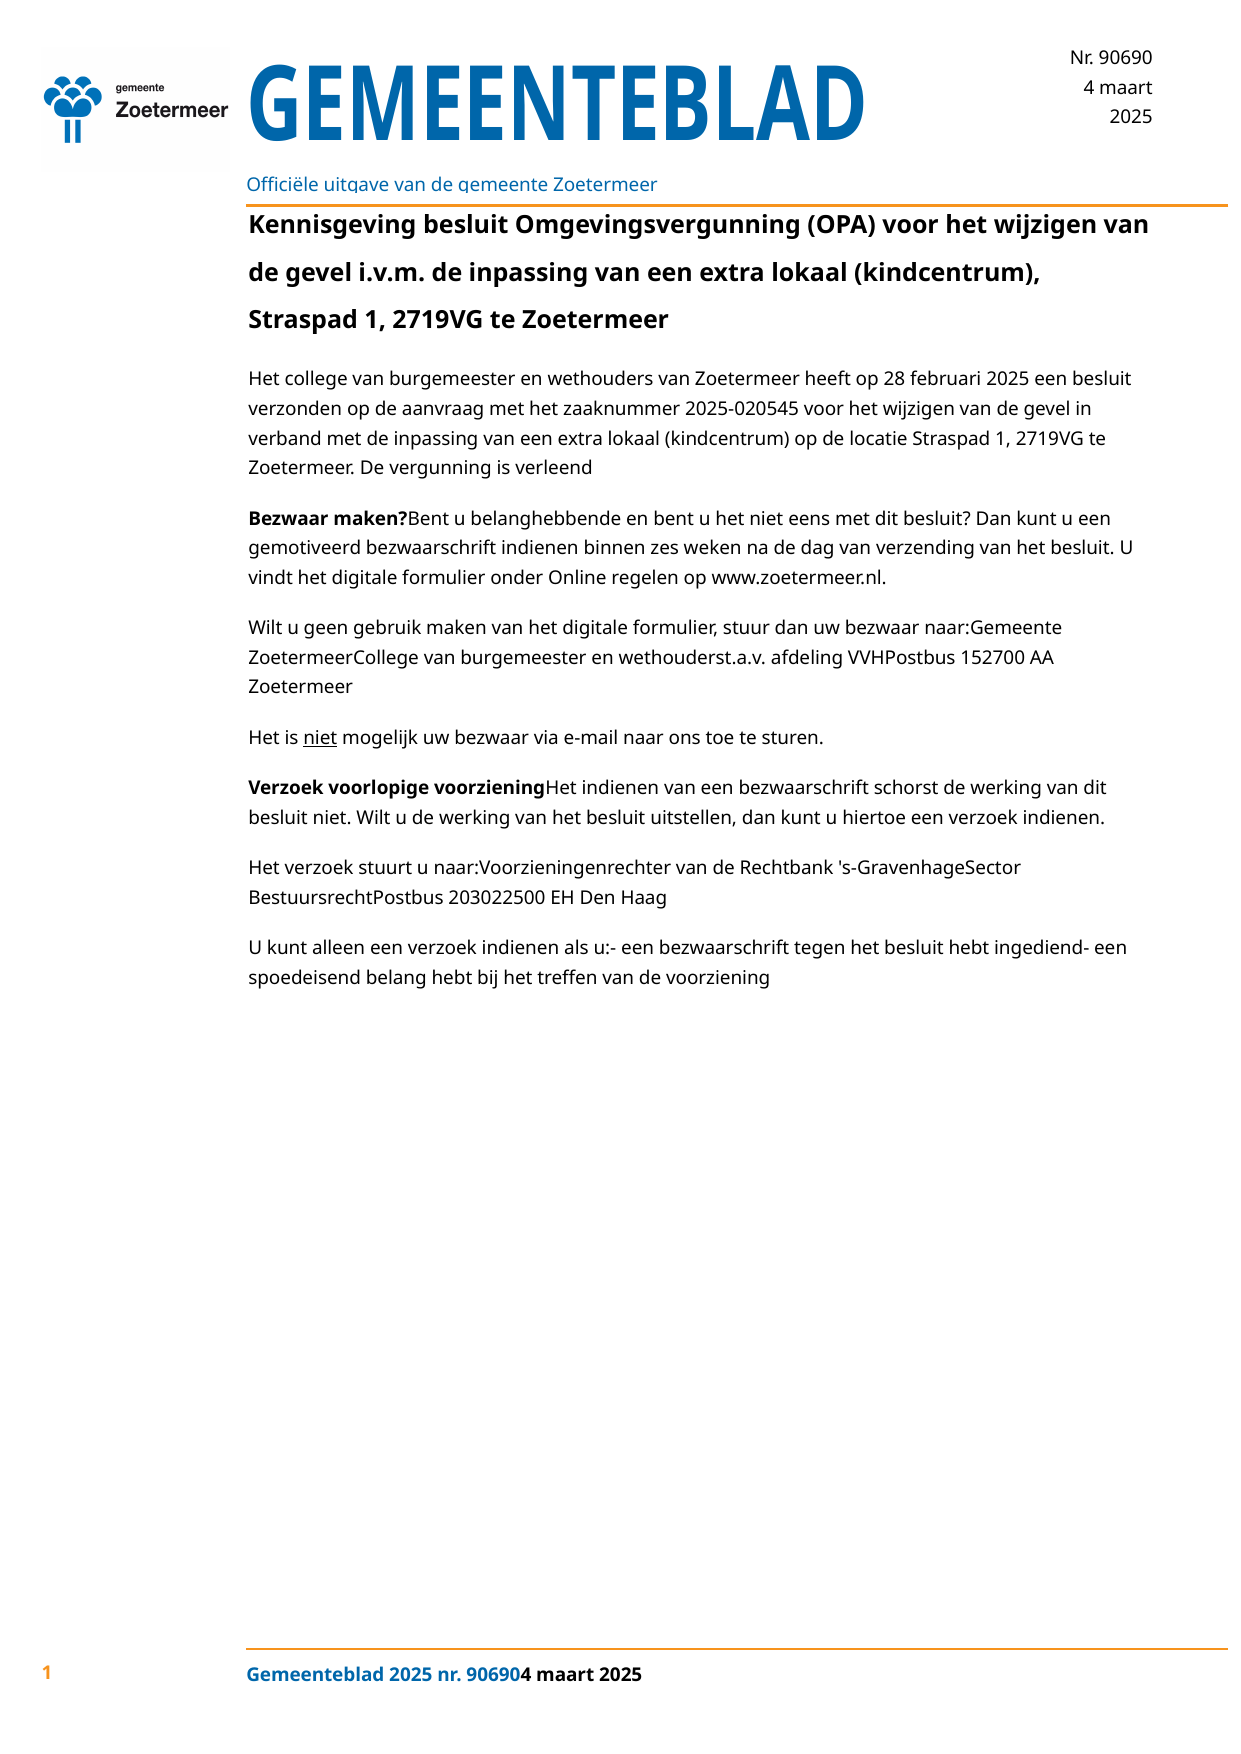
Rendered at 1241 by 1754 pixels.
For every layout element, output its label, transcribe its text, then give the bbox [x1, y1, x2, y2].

text Bezwaar maken?Bent u belanghebbende en bent u het niet eens met dit besluit? Dan kunt u een gemotiveerd bezwaarschrift indienen binnen zes weken na de dag van verzending van het besluit. U vindt het digitale formulier onder Online regelen op www.zoetermeer.nl. [248, 505, 1152, 589]
text Wilt u geen gebruik maken van het digitale formulier, stuur dan uw bezwaar naar:Gemeente ZoetermeerCollege van burgemeester en wethouderst.a.v. afdeling VVHPostbus 152700 AA Zoetermeer [248, 614, 1152, 699]
text Het verzoek stuurt u naar:Voorzieningenrechter van de Rechtbank 's-GravenhageSector BestuursrechtPostbus 203022500 EH Den Haag [248, 854, 1152, 909]
text Verzoek voorlopige voorzieningHet indienen van een bezwaarschrift schorst de werking van dit besluit niet. Wilt u de werking van het besluit uitstellen, dan kunt u hiertoe een verzoek indienen. [248, 774, 1152, 829]
text Het college van burgemeester en wethouders van Zoetermeer heeft op 28 februari 2025 een besluit verzonden op de aanvraag met het zaaknummer 2025-020545 voor het wijzigen van de gevel in verband met de inpassing van een extra lokaal (kindcentrum) op de locatie Straspad 1, 2719VG te Zoetermeer. De vergunning is verleend [248, 366, 1152, 480]
picture [41, 47, 231, 172]
text Kennisgeving besluit Omgevingsvergunning (OPA) voor het wijzigen van de gevel i.v.m. de inpassing van een extra lokaal (kindcentrum), Straspad 1, 2719VG te Zoetermeer [248, 207, 1152, 336]
text U kunt alleen een verzoek indienen als u:- een bezwaarschrift tegen het besluit hebt ingediend- een spoedeisend belang hebt bij het treffen van de voorziening [248, 934, 1152, 989]
text Het is niet mogelijk uw bezwaar via e-mail naar ons toe te sturen. [248, 724, 1152, 749]
